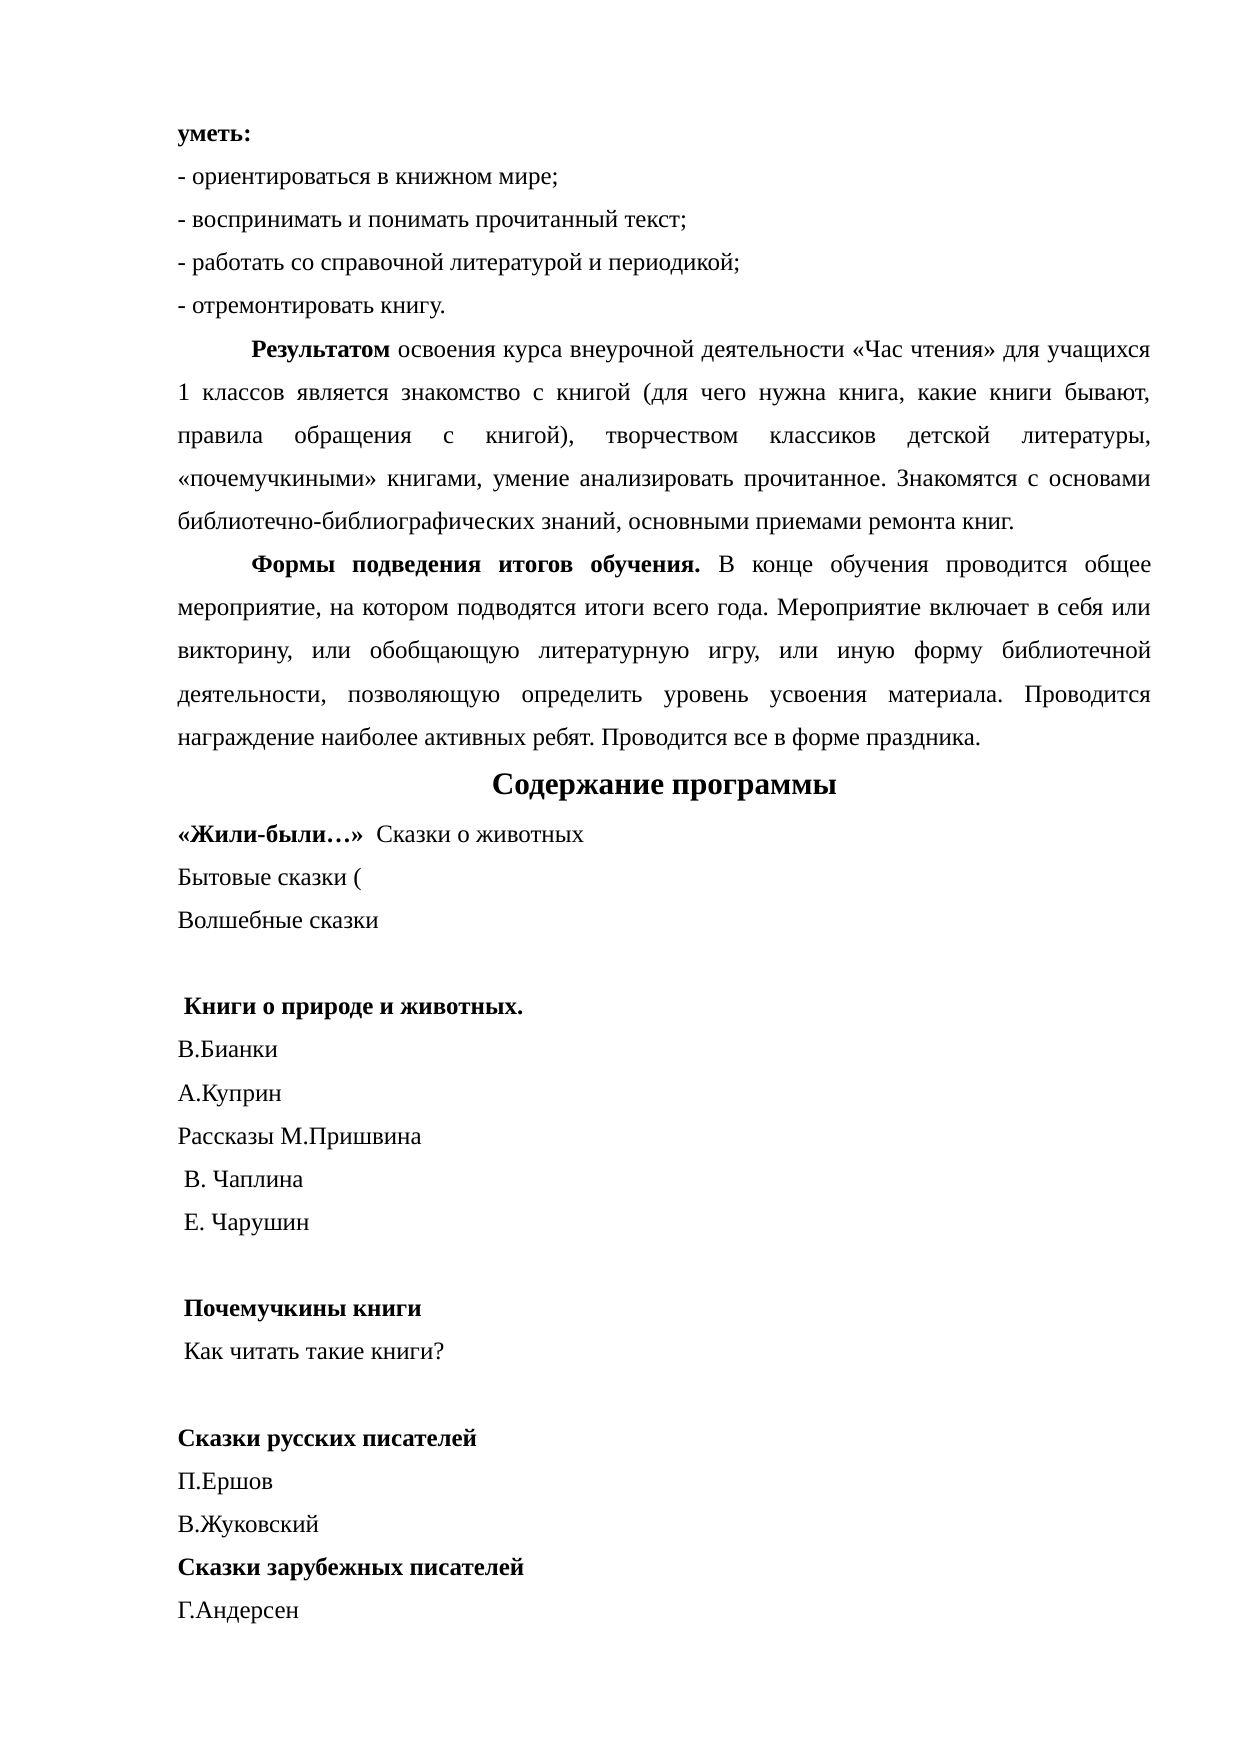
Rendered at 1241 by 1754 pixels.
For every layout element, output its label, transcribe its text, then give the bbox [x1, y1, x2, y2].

text А.Куприн [177, 1078, 1152, 1106]
text - воспринимать и понимать прочитанный текст; [177, 204, 1152, 233]
text В.Бианки [177, 1034, 1152, 1063]
text Сказки зарубежных писателей [177, 1552, 1152, 1581]
text - работать со справочной литературой и периодикой; [177, 247, 1152, 276]
text - ориентироваться в книжном мире; [177, 161, 1152, 190]
text Содержание программы [177, 765, 1152, 801]
text Книги о природе и животных. [177, 991, 1152, 1020]
text Бытовые сказки ( [177, 862, 1152, 891]
text Рассказы М.Пришвина [177, 1121, 1152, 1149]
text Результатом освоения курса внеурочной деятельности «Час чтения» для учащихся 1 классов является знакомство с книгой (для чего нужна книга, какие книги бывают, правила обращения с книгой), творчеством классиков детской литературы, «почемучкиными» книгами, умение анализировать прочитанное. Знакомятся с основами библиотечно-библиографических знаний, основными приемами ремонта книг. [177, 334, 1152, 535]
text Почемучкины книги [177, 1293, 1152, 1322]
text Е. Чарушин [177, 1207, 1152, 1236]
text Волшебные сказки [177, 905, 1152, 934]
text П.Ершов [177, 1466, 1152, 1494]
text уметь: [177, 118, 1152, 147]
text В.Жуковский [177, 1509, 1152, 1538]
text В. Чаплина [177, 1164, 1152, 1193]
text Формы подведения итогов обучения. В конце обучения проводится общее мероприятие, на котором подводятся итоги всего года. Мероприятие включает в себя или викторину, или обобщающую литературную игру, или иную форму библиотечной деятельности, позволяющую определить уровень усвоения материала. Проводится награждение наиболее активных ребят. Проводится все в форме праздника. [177, 549, 1152, 751]
text - отремонтировать книгу. [177, 291, 1152, 319]
text Г.Андерсен [177, 1595, 1152, 1624]
text Сказки русских писателей [177, 1423, 1152, 1451]
text «Жили-были…» Сказки о животных [177, 819, 1152, 848]
text Как читать такие книги? [177, 1336, 1152, 1365]
